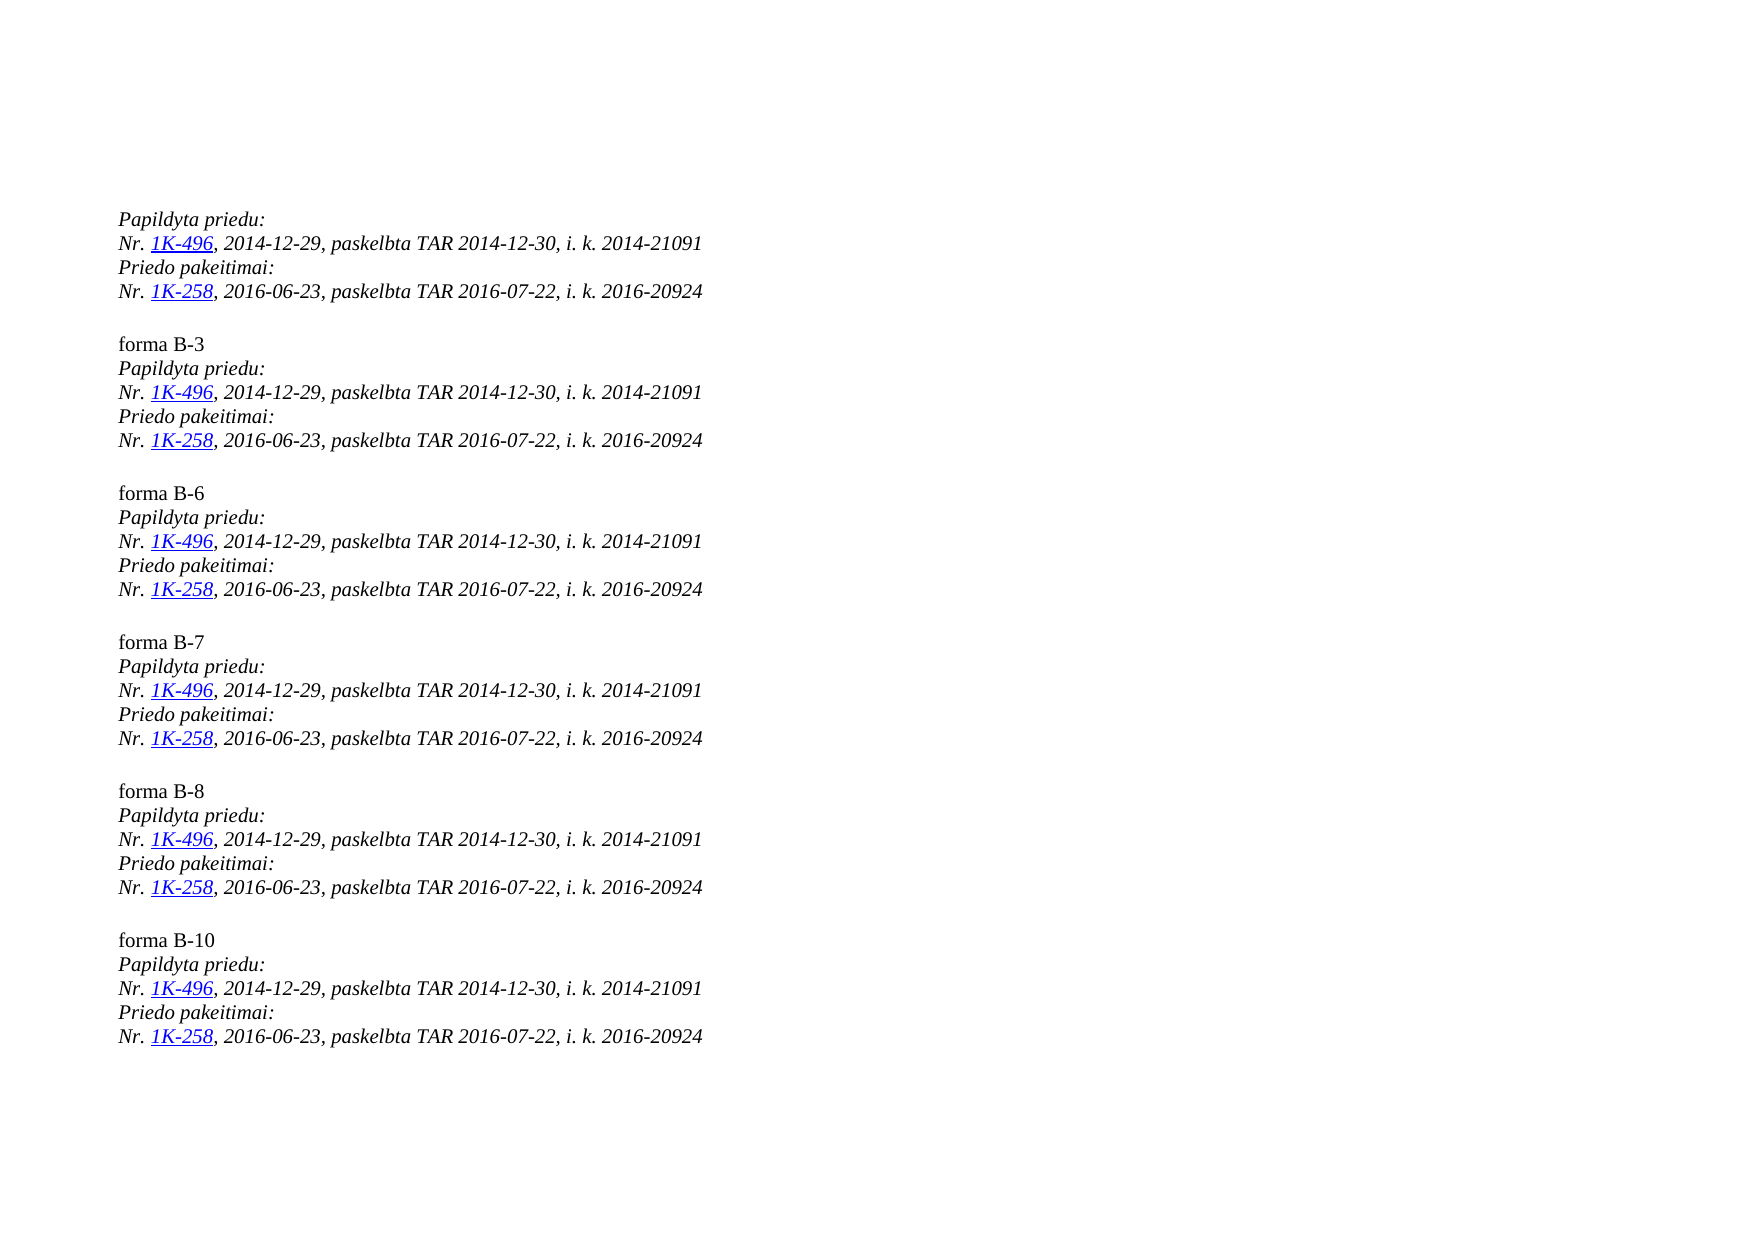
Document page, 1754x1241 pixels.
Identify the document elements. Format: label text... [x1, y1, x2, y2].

text Priedo pakeitimai: [118, 1000, 1636, 1024]
text Nr. 1K-258, 2016-06-23, paskelbta TAR 2016-07-22, i. k. 2016-20924 [118, 875, 1636, 899]
text Nr. 1K-496, 2014-12-29, paskelbta TAR 2014-12-30, i. k. 2014-21091 [118, 976, 1636, 1000]
text Priedo pakeitimai: [118, 553, 1636, 577]
text Nr. 1K-496, 2014-12-29, paskelbta TAR 2014-12-30, i. k. 2014-21091 [118, 231, 1636, 255]
text Priedo pakeitimai: [118, 851, 1636, 875]
text Nr. 1K-496, 2014-12-29, paskelbta TAR 2014-12-30, i. k. 2014-21091 [118, 678, 1636, 702]
text Nr. 1K-258, 2016-06-23, paskelbta TAR 2016-07-22, i. k. 2016-20924 [118, 577, 1636, 601]
text Priedo pakeitimai: [118, 404, 1636, 428]
text Papildyta priedu: [118, 803, 1636, 827]
text Papildyta priedu: [118, 952, 1636, 976]
text forma B-8 [118, 779, 1636, 803]
text Nr. 1K-258, 2016-06-23, paskelbta TAR 2016-07-22, i. k. 2016-20924 [118, 279, 1636, 303]
text forma B-6 [118, 481, 1636, 505]
text Nr. 1K-258, 2016-06-23, paskelbta TAR 2016-07-22, i. k. 2016-20924 [118, 428, 1636, 452]
text forma B-10 [118, 928, 1636, 952]
text Nr. 1K-496, 2014-12-29, paskelbta TAR 2014-12-30, i. k. 2014-21091 [118, 529, 1636, 553]
text Nr. 1K-496, 2014-12-29, paskelbta TAR 2014-12-30, i. k. 2014-21091 [118, 827, 1636, 851]
text forma B-7 [118, 630, 1636, 654]
text Nr. 1K-496, 2014-12-29, paskelbta TAR 2014-12-30, i. k. 2014-21091 [118, 380, 1636, 404]
text Papildyta priedu: [118, 505, 1636, 529]
text Nr. 1K-258, 2016-06-23, paskelbta TAR 2016-07-22, i. k. 2016-20924 [118, 726, 1636, 750]
text Papildyta priedu: [118, 207, 1636, 231]
text Priedo pakeitimai: [118, 255, 1636, 279]
text Priedo pakeitimai: [118, 702, 1636, 726]
text Papildyta priedu: [118, 356, 1636, 380]
text forma B-3 [118, 332, 1636, 356]
text Nr. 1K-258, 2016-06-23, paskelbta TAR 2016-07-22, i. k. 2016-20924 [118, 1024, 1636, 1048]
text Papildyta priedu: [118, 654, 1636, 678]
